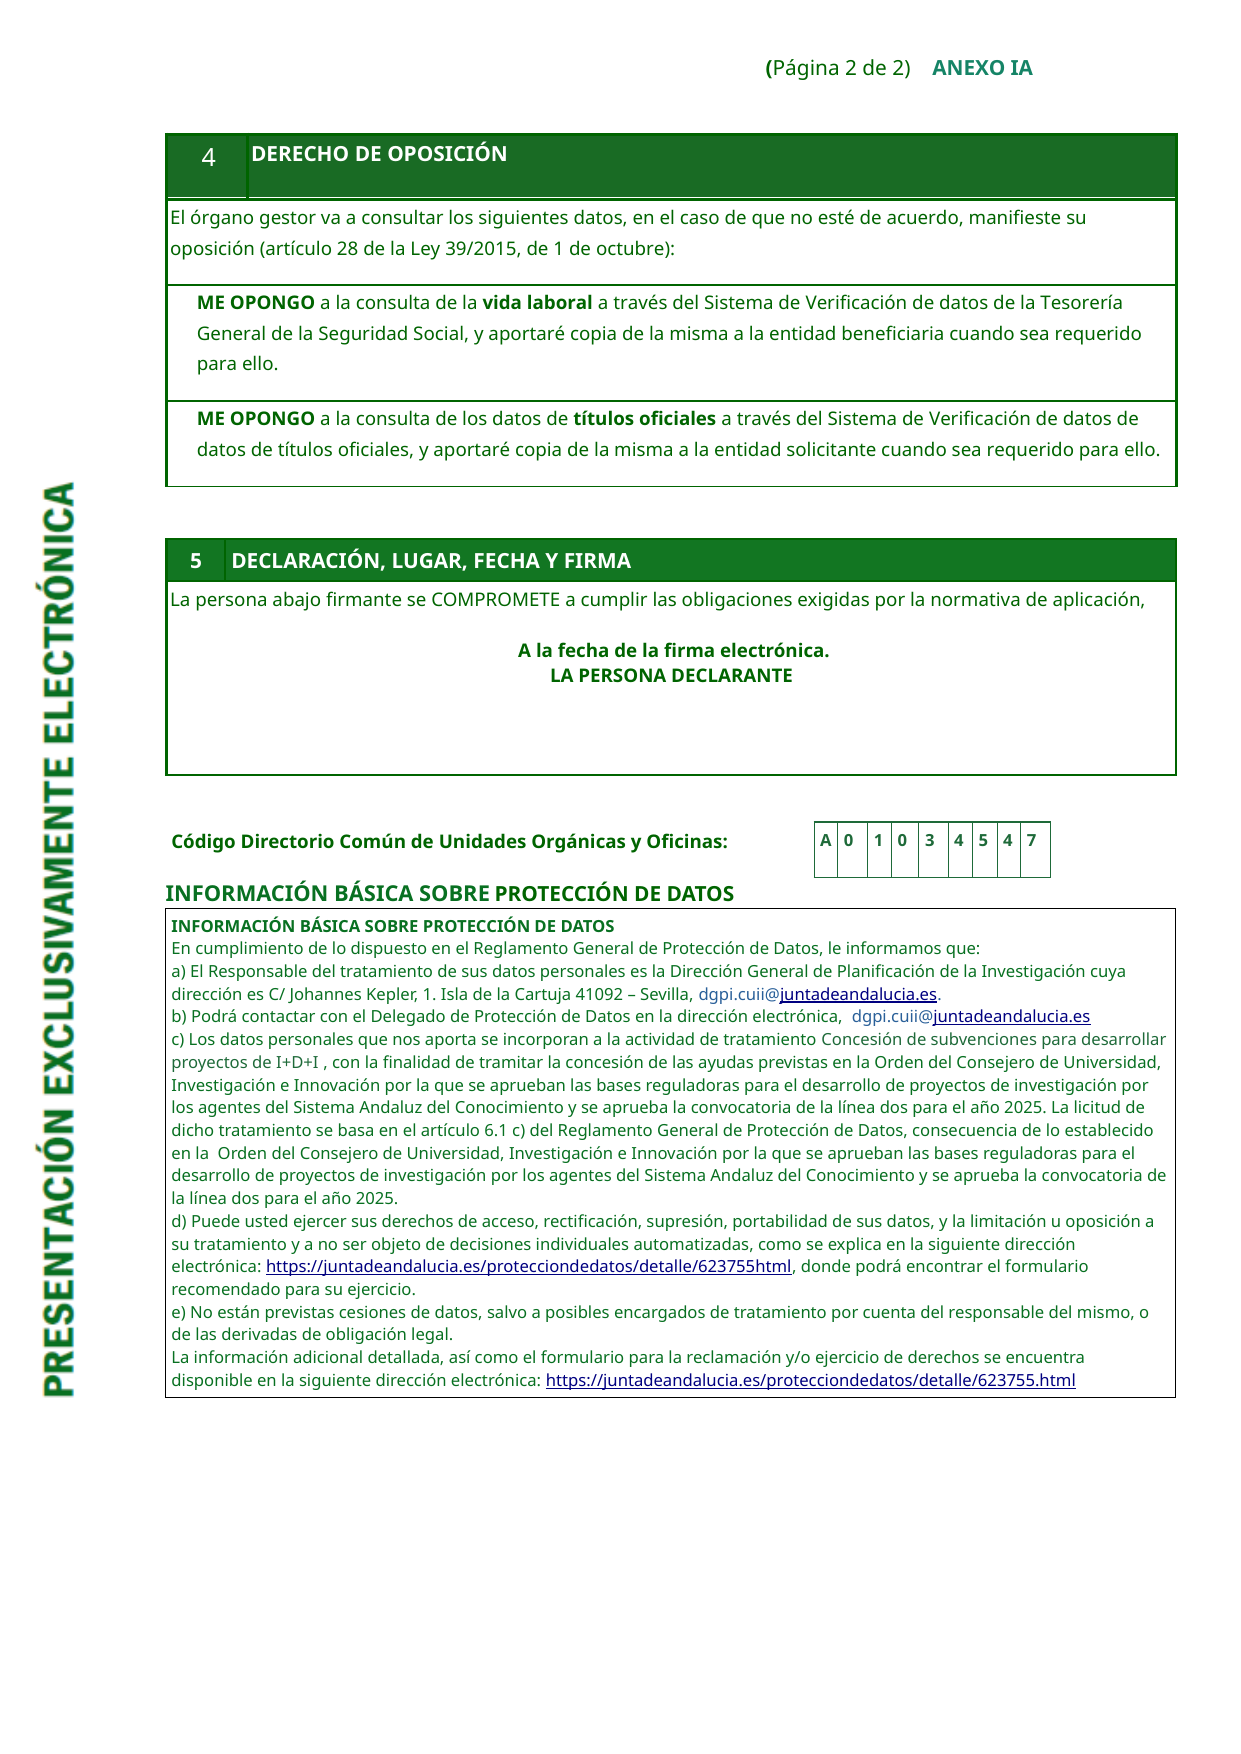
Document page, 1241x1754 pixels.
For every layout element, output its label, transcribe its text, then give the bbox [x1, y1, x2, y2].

table_header [170, 714, 179, 738]
table_cell ME OPONGO a la consulta de la vida laboral a través del Sistema de Verificación de datos de la Tesorería General de la Seguridad Social, y aportaré copia de la misma a la entidad beneficiaria cuando sea requerido para ello. [197, 286, 1175, 400]
table_header DECLARACIÓN, LUGAR, FECHA Y FIRMA [226, 540, 1175, 580]
table_header 0 [838, 823, 867, 877]
table_header 4 [168, 136, 246, 197]
table_header 5 [973, 823, 997, 877]
table_header 7 [1021, 823, 1050, 877]
table_header [179, 714, 188, 738]
table_header 0 [892, 823, 918, 877]
table_header INFORMACIÓN BÁSICA SOBRE PROTECCIÓN DE DATOS En cumplimiento de lo dispuesto en el Reglamento General de Protección de Datos, le informamos que: a) El Responsable del tratamiento de sus datos personales es la Dirección General de Planificación de la Investigación cuya dirección es C/ Johannes Kepler, 1. Isla de la Cartuja 41092 – Sevilla, dgpi.cuii@juntadeandalucia.es. b) Podrá contactar con el Delegado de Protección de Datos en la dirección electrónica, dgpi.cuii@juntadeandalucia.es c) Los datos personales que nos aporta se incorporan a la actividad de tratamiento Concesión de subvenciones para desarrollar proyectos de I+D+I , con la finalidad de tramitar la concesión de las ayudas previstas en la Orden del Consejero de Universidad, Investigación e Innovación por la que se aprueban las bases reguladoras para el desarrollo de proyectos de investigación por los agentes del Sistema Andaluz del Conocimiento y se aprueba la convocatoria de la línea dos para el año 2025. La licitud de dicho tratamiento se basa en el artículo 6.1 c) del Reglamento General de Protección de Datos, consecuencia de lo establecido en la Orden del Consejero de Universidad, Investigación e Innovación por la que se aprueban las bases reguladoras para el desarrollo de proyectos de investigación por los agentes del Sistema Andaluz del Conocimiento y se aprueba la convocatoria de la línea dos para el año 2025. d) Puede usted ejercer sus derechos de acceso, rectificación, supresión, portabilidad de sus datos, y la limitación u oposición a su tratamiento y a no ser objeto de decisiones individuales automatizadas, como se explica en la siguiente dirección electrónica: https://juntadeandalucia.es/protecciondedatos/detalle/623755html, donde podrá encontrar el formulario recomendado para su ejercicio. e) No están previstas cesiones de datos, salvo a posibles encargados de tratamiento por cuenta del responsable del mismo, o de las derivadas de obligación legal. La información adicional detallada, así como el formulario para la reclamación y/o ejercicio de derechos se encuentra disponible en la siguiente dirección electrónica: https://juntadeandalucia.es/protecciondedatos/detalle/623755.html [166, 909, 1175, 1397]
table_header 5 [168, 540, 224, 580]
table_header 4 [998, 823, 1020, 877]
table_header 1 [868, 823, 891, 877]
table_header Código Directorio Común de Unidades Orgánicas y Oficinas: [165, 821, 814, 877]
table_header DERECHO DE OPOSICIÓN [249, 136, 1175, 197]
table_cell La persona abajo firmante se COMPROMETE a cumplir las obligaciones exigidas por la normativa de aplicación, A la fecha de la firma electrónica. LA PERSONA DECLARANTE [168, 582, 1175, 774]
table_cell El órgano gestor va a consultar los siguientes datos, en el caso de que no esté de acuerdo, manifieste su oposición (artículo 28 de la Ley 39/2015, de 1 de octubre): [168, 201, 1175, 284]
text INFORMACIÓN BÁSICA SOBRE PROTECCIÓN DE DATOS [165, 878, 1175, 908]
table_header A [815, 823, 837, 877]
table_header 4 [949, 823, 972, 877]
table_header 3 [919, 823, 948, 877]
table_cell ME OPONGO a la consulta de los datos de títulos oficiales a través del Sistema de Verificación de datos de datos de títulos oficiales, y aportaré copia de la misma a la entidad solicitante cuando sea requerido para ello. [197, 402, 1175, 486]
table_cell [168, 286, 197, 400]
table_cell [168, 402, 197, 486]
